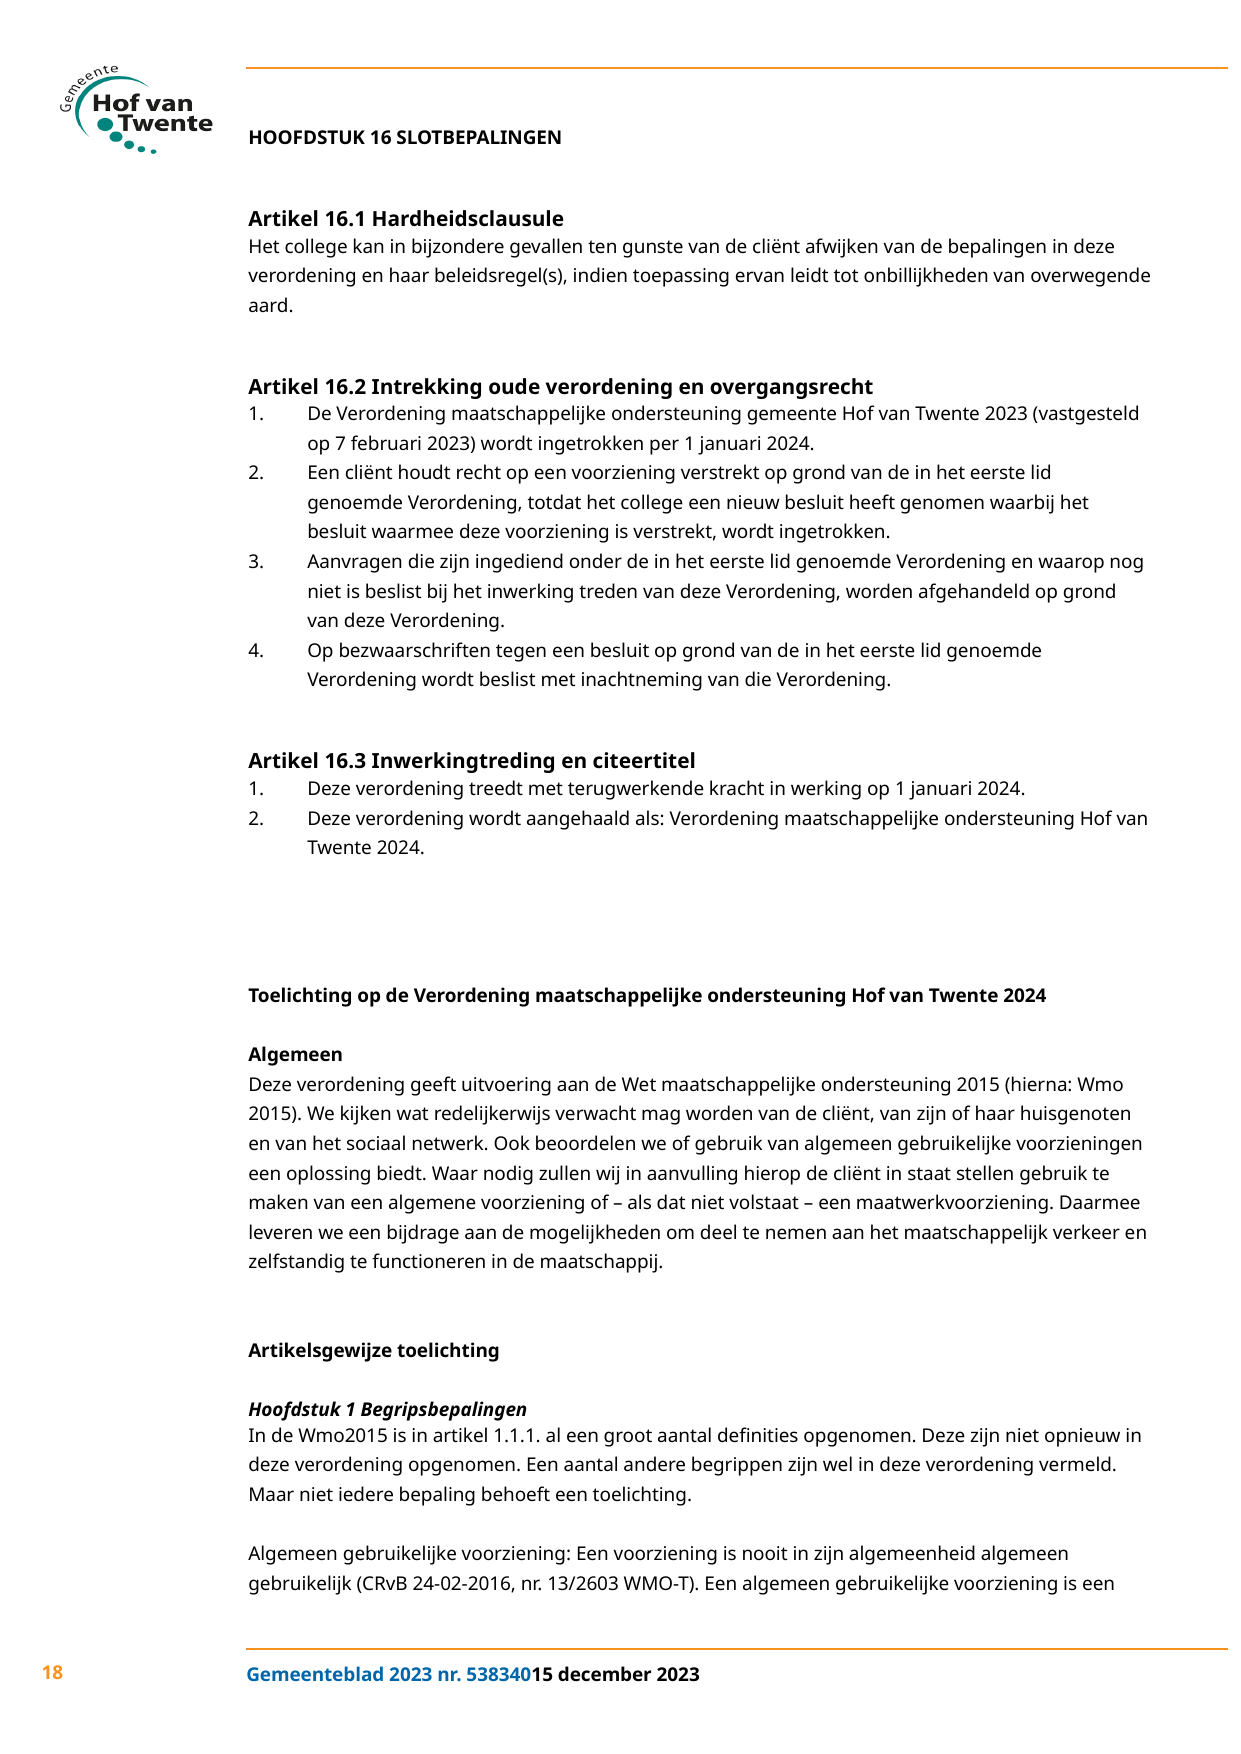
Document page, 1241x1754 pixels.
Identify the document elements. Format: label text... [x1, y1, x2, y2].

list Een cliënt houdt recht op een voorziening verstrekt op grond van de in het eerste lid genoemde Verordening, totdat het college een nieuw besluit heeft genomen waarbij het besluit waarmee deze voorziening is verstrekt, wordt ingetrokken. [248, 459, 1152, 544]
list Deze verordening treedt met terugwerkende kracht in werking op 1 januari 2024. [248, 775, 1152, 801]
text Toelichting op de Verordening maatschappelijke ondersteuning Hof van Twente 2024 [248, 982, 1152, 1008]
text Algemeen gebruikelijke voorziening: Een voorziening is nooit in zijn algemeenheid algemeen gebruikelijk (CRvB 24-02-2016, nr. 13/2603 WMO-T). Een algemeen gebruikelijke voorziening is een [248, 1540, 1152, 1596]
text Deze verordening geeft uitvoering aan de Wet maatschappelijke ondersteuning 2015 (hierna: Wmo 2015). We kijken wat redelijkerwijs verwacht mag worden van de cliënt, van zijn of haar huisgenoten en van het sociaal netwerk. Ook beoordelen we of gebruik van algemeen gebruikelijke voorzieningen een oplossing biedt. Waar nodig zullen wij in aanvulling hierop de cliënt in staat stellen gebruik te maken van een algemene voorziening of – als dat niet volstaat – een maatwerkvoorziening. Daarmee leveren we een bijdrage aan de mogelijkheden om deel te nemen aan het maatschappelijk verkeer en zelfstandig te functioneren in de maatschappij. [248, 1071, 1152, 1274]
picture [41, 47, 231, 172]
text HOOFDSTUK 16 SLOTBEPALINGEN [248, 124, 1152, 150]
text Algemeen [248, 1041, 1152, 1067]
text In de Wmo2015 is in artikel 1.1.1. al een groot aantal definities opgenomen. Deze zijn niet opnieuw in deze verordening opgenomen. Een aantal andere begrippen zijn wel in deze verordening vermeld. Maar niet iedere bepaling behoeft een toelichting. [248, 1422, 1152, 1507]
list Deze verordening wordt aangehaald als: Verordening maatschappelijke ondersteuning Hof van Twente 2024. [248, 805, 1152, 860]
text Artikelsgewijze toelichting [248, 1337, 1152, 1363]
text Artikel 16.3 Inwerkingtreding en citeertitel [248, 747, 1152, 775]
text Hoofdstuk 1 Begripsbepalingen [248, 1396, 1152, 1422]
text Het college kan in bijzondere gevallen ten gunste van de cliënt afwijken van de bepalingen in deze verordening en haar beleidsregel(s), indien toepassing ervan leidt tot onbillijkheden van overwegende aard. [248, 233, 1152, 318]
text Artikel 16.1 Hardheidsclausule [248, 204, 1152, 233]
list Op bezwaarschriften tegen een besluit op grond van de in het eerste lid genoemde Verordening wordt beslist met inachtneming van die Verordening. [248, 637, 1152, 692]
list De Verordening maatschappelijke ondersteuning gemeente Hof van Twente 2023 (vastgesteld op 7 februari 2023) wordt ingetrokken per 1 januari 2024. [248, 400, 1152, 456]
text Artikel 16.2 Intrekking oude verordening en overgangsrecht [248, 372, 1152, 400]
list Aanvragen die zijn ingediend onder de in het eerste lid genoemde Verordening en waarop nog niet is beslist bij het inwerking treden van deze Verordening, worden afgehandeld op grond van deze Verordening. [248, 548, 1152, 633]
